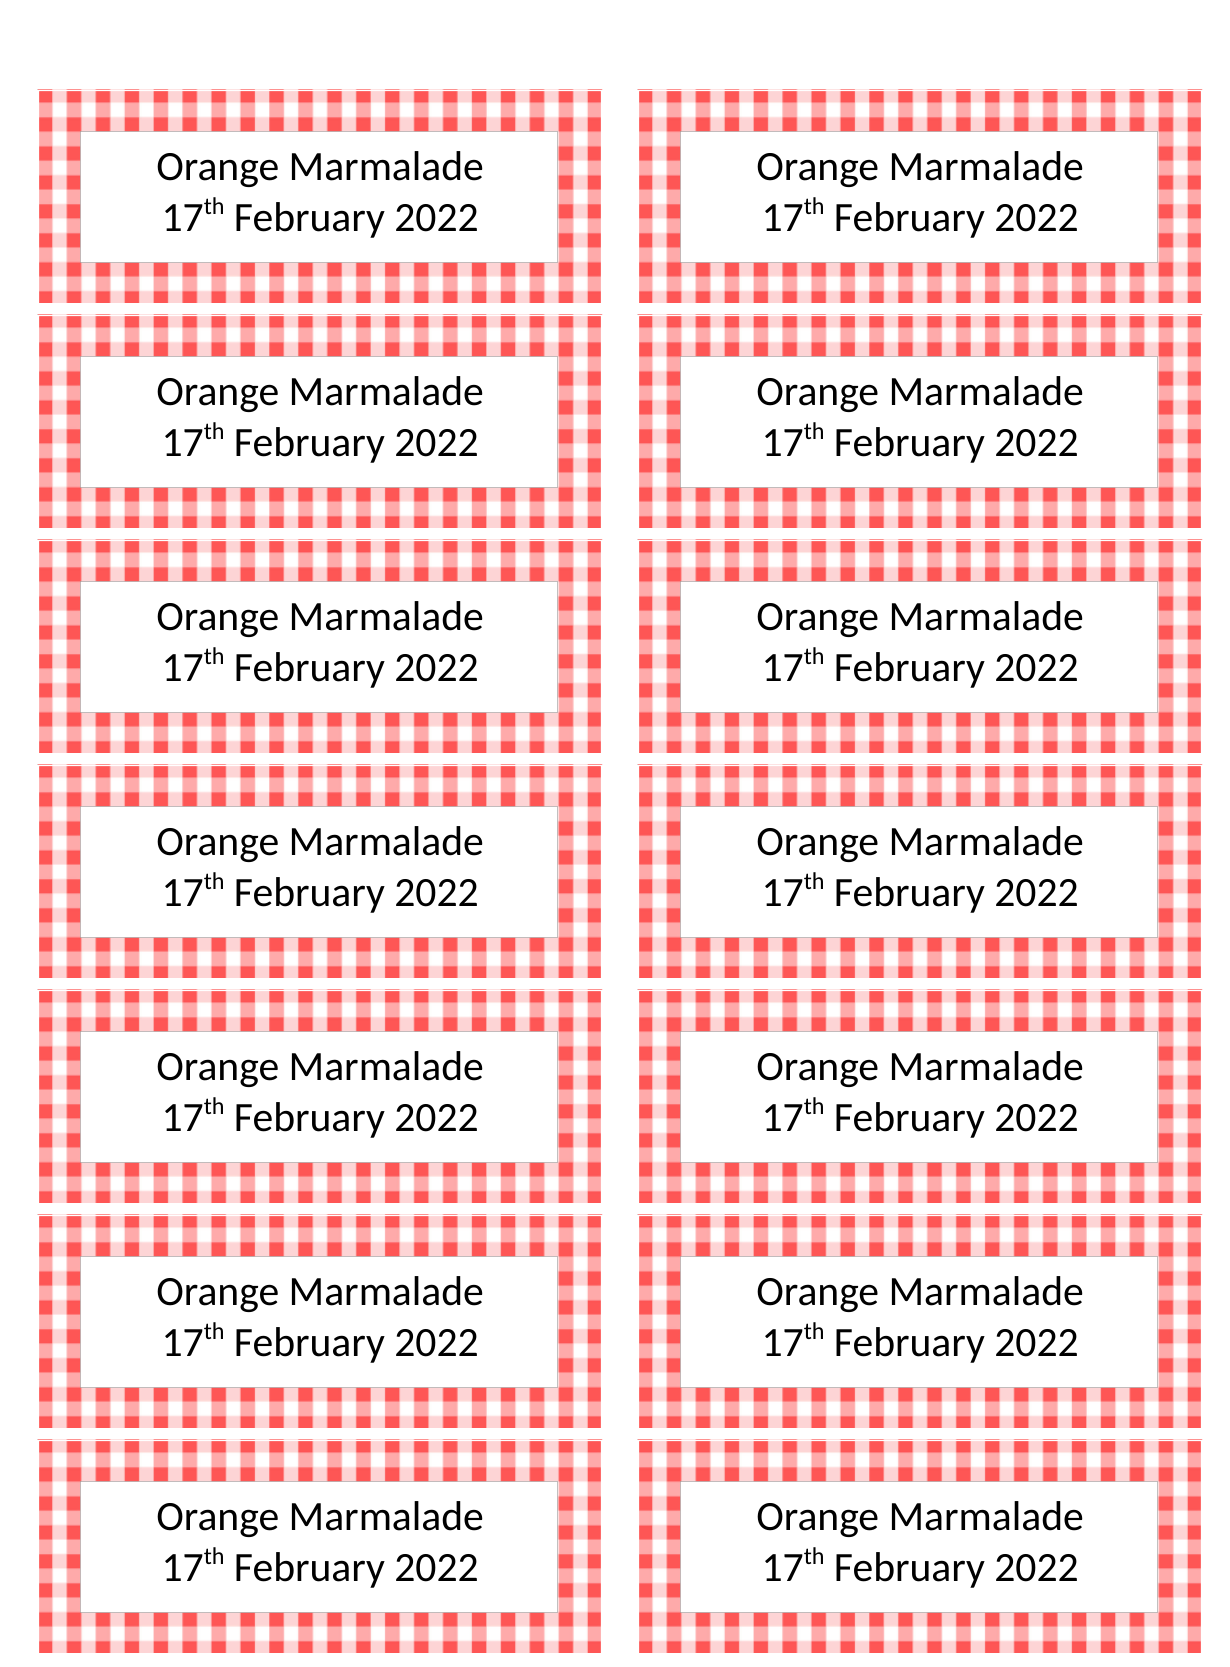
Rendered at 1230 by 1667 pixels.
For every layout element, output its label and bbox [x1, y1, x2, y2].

picture [40, 92, 600, 303]
picture [640, 1442, 1200, 1653]
picture [640, 542, 1200, 753]
picture [640, 92, 1200, 303]
picture [40, 992, 600, 1203]
picture [640, 767, 1200, 978]
picture [640, 317, 1200, 528]
picture [40, 317, 600, 528]
picture [40, 1442, 600, 1653]
picture [640, 1217, 1200, 1428]
picture [40, 767, 600, 978]
picture [640, 992, 1200, 1203]
picture [40, 1217, 600, 1428]
picture [40, 542, 600, 753]
